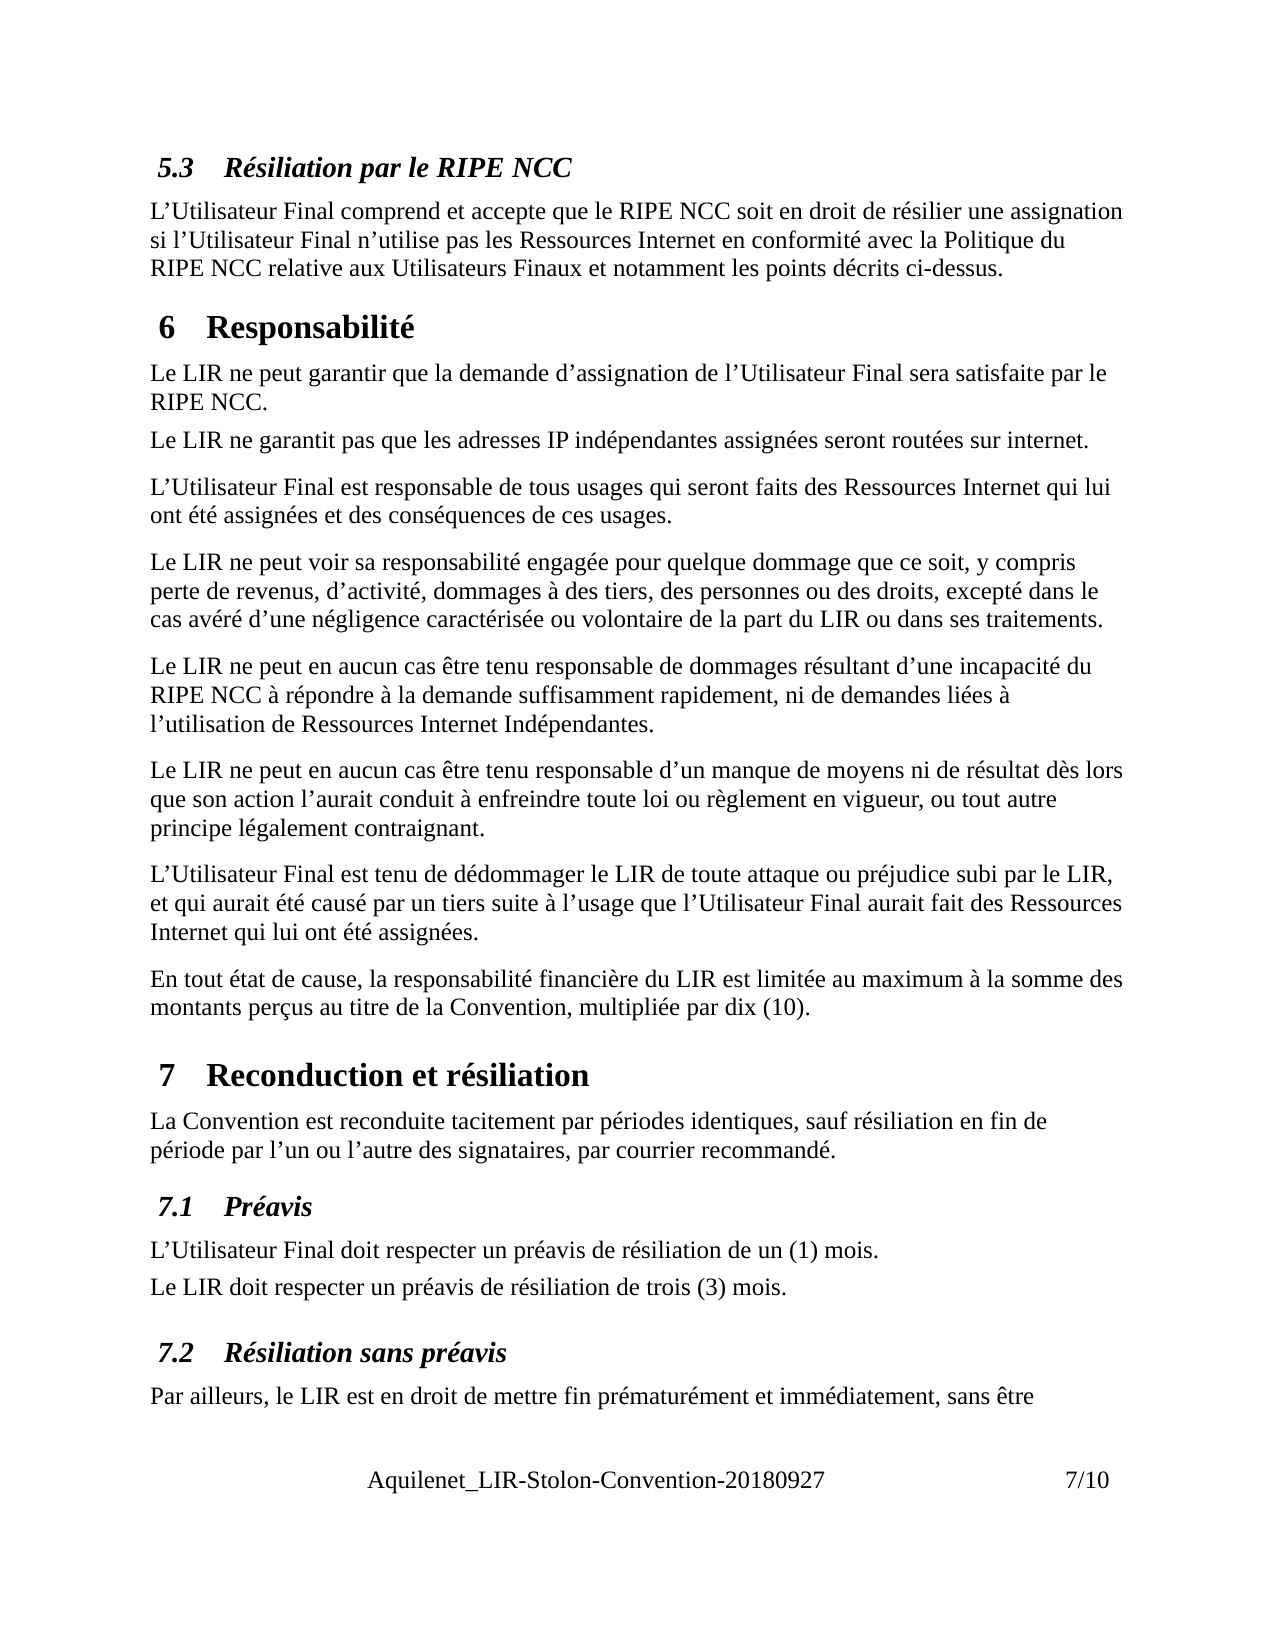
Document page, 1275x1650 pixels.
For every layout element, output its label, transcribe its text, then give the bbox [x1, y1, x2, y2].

text Le LIR ne peut en aucun cas être tenu responsable d’un manque de moyens ni de résultat dès lors que son action l’aurait conduit à enfreindre toute loi ou règlement en vigueur, ou tout autre principe légalement contraignant. [150, 755, 1125, 842]
text L’Utilisateur Final comprend et accepte que le RIPE NCC soit en droit de résilier une assignation si l’Utilisateur Final n’utilise pas les Ressources Internet en conformité avec la Politique du RIPE NCC relative aux Utilisateurs Finaux et notamment les points décrits ci-dessus. [150, 196, 1125, 282]
subtitle Résiliation par le RIPE NCC [150, 150, 1125, 183]
text Le LIR ne garantit pas que les adresses IP indépendantes assignées seront routées sur internet. [150, 425, 1125, 454]
text L’Utilisateur Final doit respecter un préavis de résiliation de un (1) mois. [150, 1235, 1125, 1263]
subtitle Reconduction et résiliation [150, 1055, 1125, 1094]
text Le LIR ne peut voir sa responsabilité engagée pour quelque dommage que ce soit, y compris perte de revenus, d’activité, dommages à des tiers, des personnes ou des droits, excepté dans le cas avéré d’une négligence caractérisée ou volontaire de la part du LIR ou dans ses traitements. [150, 547, 1125, 633]
subtitle Résiliation sans préavis [150, 1335, 1125, 1369]
text Le LIR ne peut en aucun cas être tenu responsable de dommages résultant d’une incapacité du RIPE NCC à répondre à la demande suffisamment rapidement, ni de demandes liées à l’utilisation de Ressources Internet Indépendantes. [150, 651, 1125, 737]
text En tout état de cause, la responsabilité financière du LIR est limitée au maximum à la somme des montants perçus au titre de la Convention, multipliée par dix (10). [150, 964, 1125, 1021]
text L’Utilisateur Final est responsable de tous usages qui seront faits des Ressources Internet qui lui ont été assignées et des conséquences de ces usages. [150, 472, 1125, 529]
text L’Utilisateur Final est tenu de dédommager le LIR de toute attaque ou préjudice subi par le LIR, et qui aurait été causé par un tiers suite à l’usage que l’Utilisateur Final aurait fait des Ressources Internet qui lui ont été assignées. [150, 859, 1125, 946]
subtitle Préavis [150, 1189, 1125, 1222]
subtitle Responsabilité [150, 307, 1125, 346]
text Le LIR ne peut garantir que la demande d’assignation de l’Utilisateur Final sera satisfaite par le RIPE NCC. [150, 358, 1125, 416]
text La Convention est reconduite tacitement par périodes identiques, sauf résiliation en fin de période par l’un ou l’autre des signataires, par courrier recommandé. [150, 1106, 1125, 1164]
text Par ailleurs, le LIR est en droit de mettre fin prématurément et immédiatement, sans être [150, 1381, 1125, 1410]
text Le LIR doit respecter un préavis de résiliation de trois (3) mois. [150, 1272, 1125, 1301]
